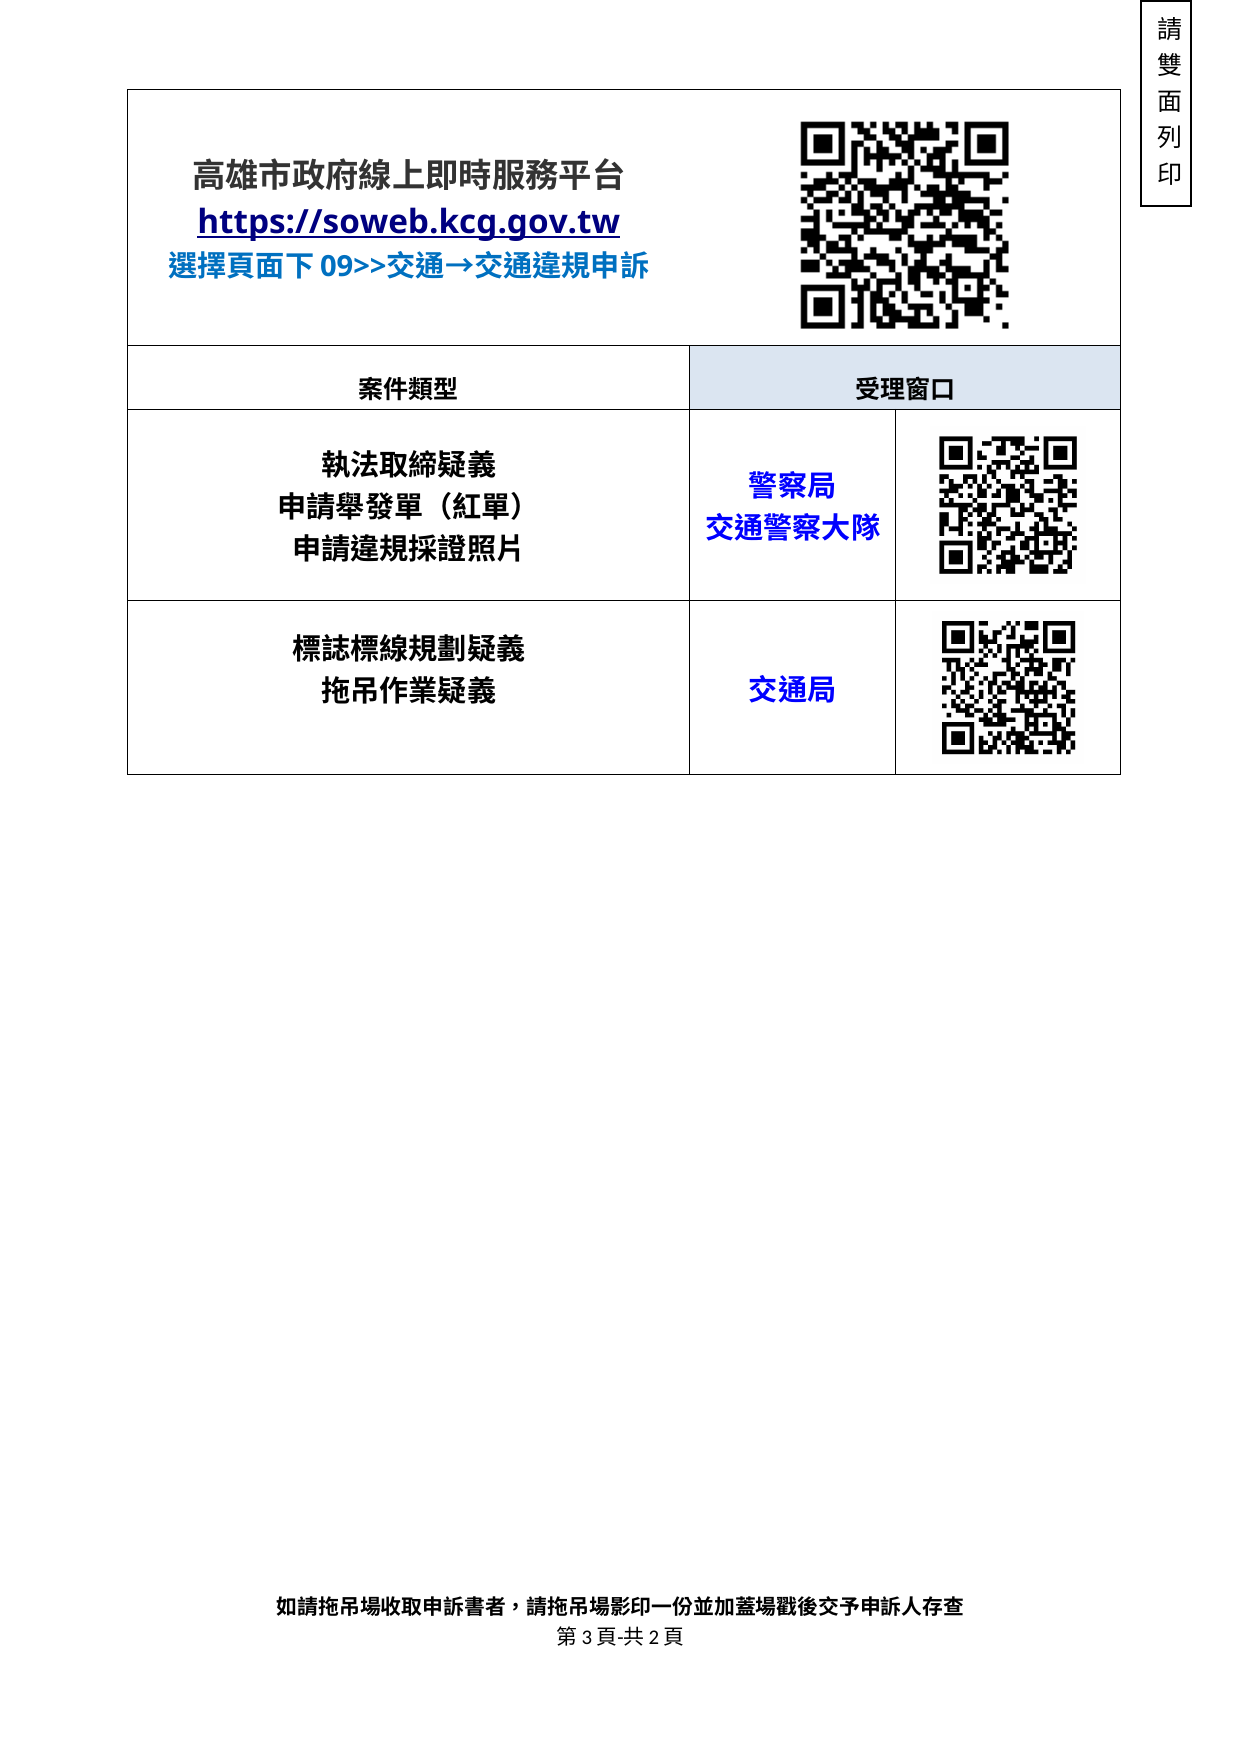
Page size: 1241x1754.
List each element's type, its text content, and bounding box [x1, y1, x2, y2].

table_cell [896, 601, 1120, 774]
table_cell 案件類型 [128, 346, 689, 409]
table_cell 執法取締疑義 申請舉發單（紅單） 申請違規採證照片 [128, 410, 689, 600]
table_cell 警察局 交通警察大隊 [690, 410, 895, 600]
table_cell [689, 90, 1120, 345]
table_cell 交通局 [690, 601, 895, 774]
table_cell 受理窗口 [690, 346, 1120, 409]
table_cell 高雄市政府線上即時服務平台 https://soweb.kcg.gov.tw 選擇頁面下09>>交通→交通違規申訴 [128, 90, 689, 345]
table_cell [896, 410, 1120, 600]
text 請雙面列印 [1157, 9, 1175, 190]
table_cell 標誌標線規劃疑義 拖吊作業疑義 [128, 601, 689, 774]
